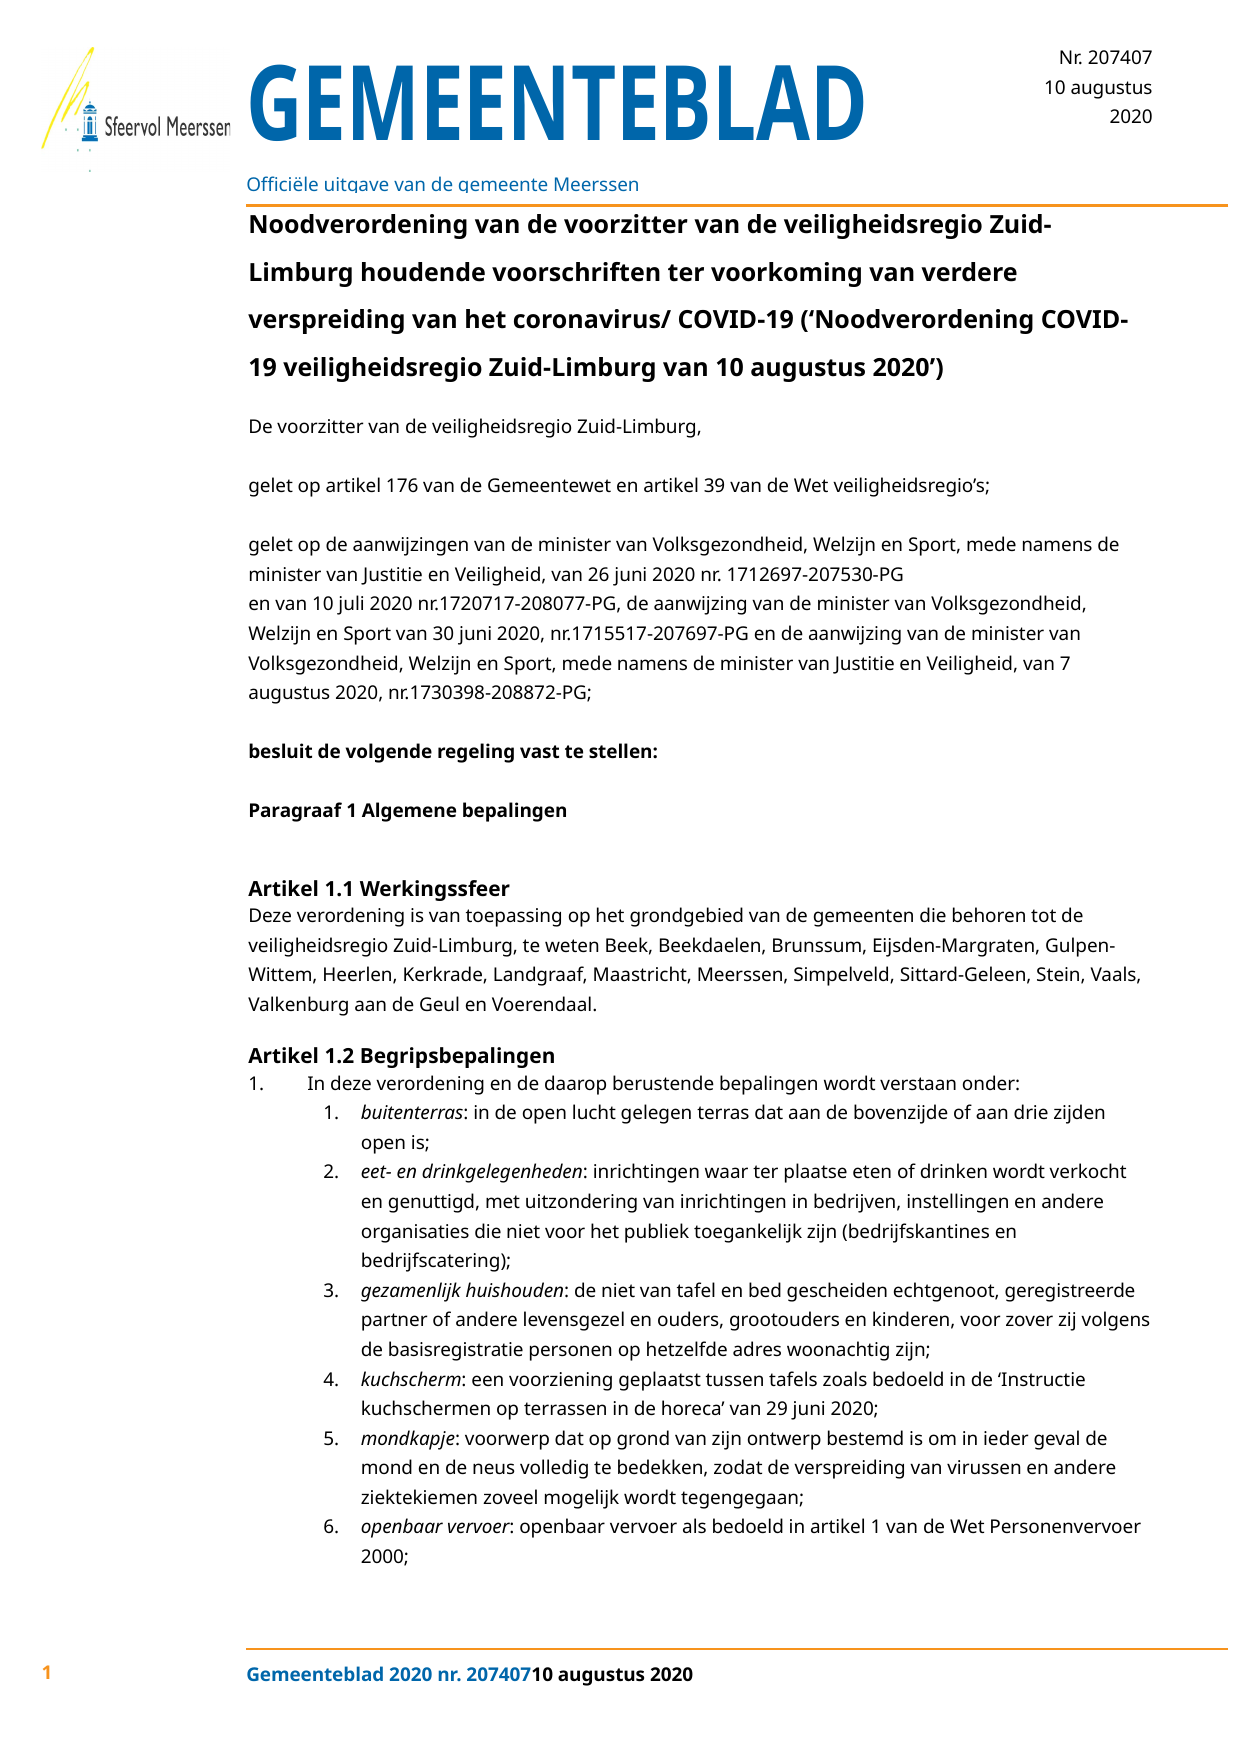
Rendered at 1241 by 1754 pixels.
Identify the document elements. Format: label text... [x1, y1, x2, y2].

text Artikel 1.1 Werkingssfeer [248, 874, 1152, 902]
text Paragraaf 1 Algemene bepalingen [248, 798, 1152, 823]
picture [41, 47, 231, 172]
text gelet op de aanwijzingen van de minister van Volksgezondheid, Welzijn en Sport, mede namens de minister van Justitie en Veiligheid, van 26 juni 2020 nr. 1712697-207530-PG [248, 531, 1152, 587]
text Artikel 1.2 Begripsbepalingen [248, 1041, 1152, 1070]
list kuchscherm: een voorziening geplaatst tussen tafels zoals bedoeld in de ‘Instructie kuchschermen op terrassen in de horeca’ van 29 juni 2020; [323, 1366, 1152, 1421]
list buitenterras: in de open lucht gelegen terras dat aan de bovenzijde of aan drie zijden open is; [323, 1099, 1152, 1155]
list eet- en drinkgelegenheden: inrichtingen waar ter plaatse eten of drinken wordt verkocht en genuttigd, met uitzondering van inrichtingen in bedrijven, instellingen en andere organisaties die niet voor het publiek toegankelijk zijn (bedrijfskantines en bedrijfscatering); [323, 1159, 1152, 1273]
text besluit de volgende regeling vast te stellen: [248, 738, 1152, 764]
list In deze verordening en de daarop berustende bepalingen wordt verstaan onder: [248, 1070, 1152, 1096]
list mondkapje: voorwerp dat op grond van zijn ontwerp bestemd is om in ieder geval de mond en de neus volledig te bedekken, zodat de verspreiding van virussen en andere ziektekiemen zoveel mogelijk wordt tegengegaan; [323, 1425, 1152, 1510]
text De voorzitter van de veiligheidsregio Zuid-Limburg, [248, 413, 1152, 439]
text gelet op artikel 176 van de Gemeentewet en artikel 39 van de Wet veiligheidsregio’s; [248, 472, 1152, 498]
text en van 10 juli 2020 nr.1720717-208077-PG, de aanwijzing van de minister van Volksgezondheid, Welzijn en Sport van 30 juni 2020, nr.1715517-207697-PG en de aanwijzing van de minister van Volksgezondheid, Welzijn en Sport, mede namens de minister van Justitie en Veiligheid, van 7 augustus 2020, nr.1730398-208872-PG; [248, 591, 1152, 705]
text Noodverordening van de voorzitter van de veiligheidsregio Zuid-Limburg houdende voorschriften ter voorkoming van verdere verspreiding van het coronavirus/ COVID-19 (‘Noodverordening COVID-19 veiligheidsregio Zuid-Limburg van 10 augustus 2020’) [248, 207, 1152, 384]
list gezamenlijk huishouden: de niet van tafel en bed gescheiden echtgenoot, geregistreerde partner of andere levensgezel en ouders, grootouders en kinderen, voor zover zij volgens de basisregistratie personen op hetzelfde adres woonachtig zijn; [323, 1277, 1152, 1362]
list openbaar vervoer: openbaar vervoer als bedoeld in artikel 1 van de Wet Personenvervoer 2000; [323, 1514, 1152, 1569]
text Deze verordening is van toepassing op het grondgebied van de gemeenten die behoren tot de veiligheidsregio Zuid-Limburg, te weten Beek, Beekdaelen, Brunssum, Eijsden-Margraten, Gulpen-Wittem, Heerlen, Kerkrade, Landgraaf, Maastricht, Meerssen, Simpelveld, Sittard-Geleen, Stein, Vaals, Valkenburg aan de Geul en Voerendaal. [248, 902, 1152, 1017]
